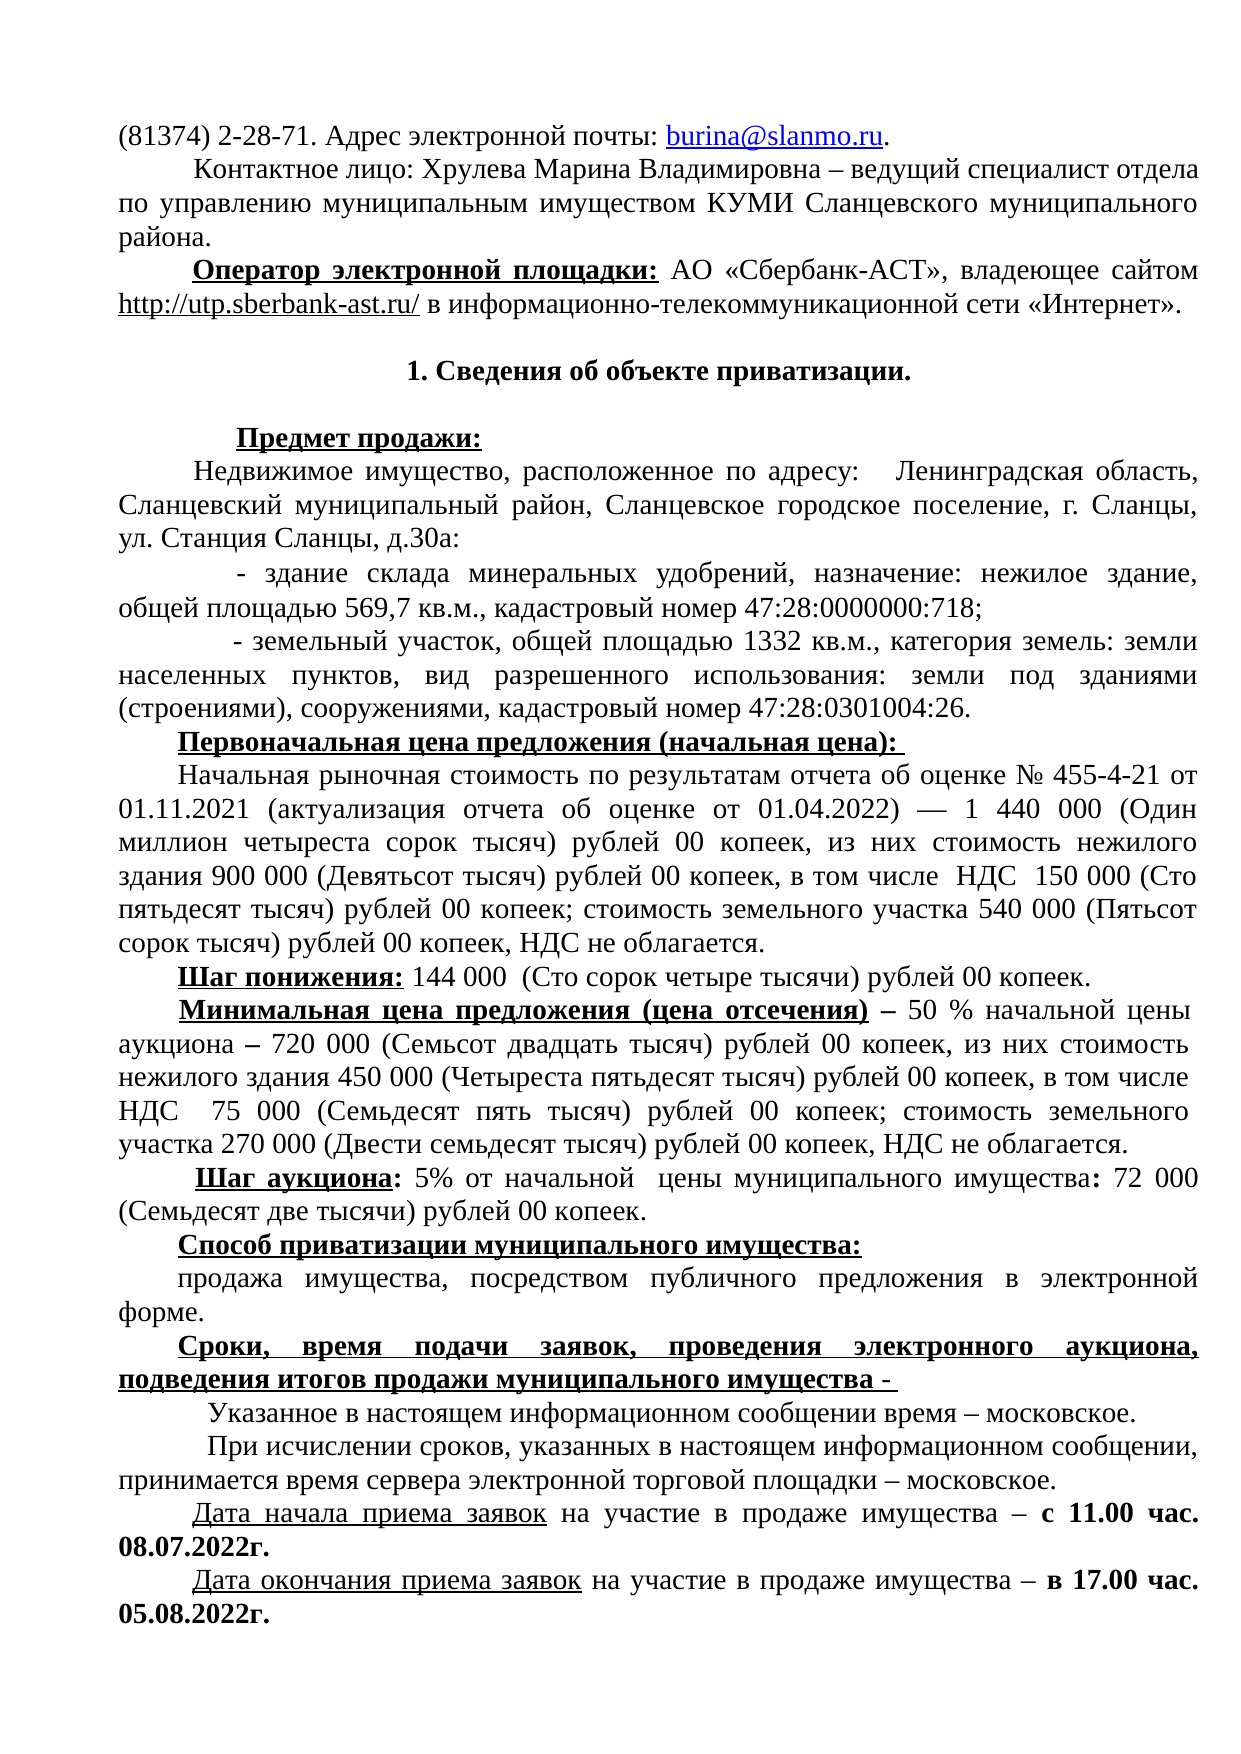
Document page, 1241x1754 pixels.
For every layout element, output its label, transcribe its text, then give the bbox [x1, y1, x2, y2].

text При исчислении сроков, указанных в настоящем информационном сообщении, принимается время сервера электронной торговой площадки – московское. [118, 1428, 1199, 1495]
text Адрес: 188560, Ленинградская область, г. Сланцы, пер. Трестовский, д.6, тел. +7 (81374) 2-28-71. Адрес электронной почты: burina@HYPERLINK "mailto:sapunova@slanmo.ru"slanmoHYPERLINK "mailto:sapunova@slanmo.ru".HYPERLINK "mailto:sapunova@slanmo.ru"ru. [118, 118, 1199, 152]
text Дата начала приема заявок на участие в продаже имущества – с 11.00 час. 08.07.2022г. [118, 1495, 1199, 1562]
text Дата окончания приема заявок на участие в продаже имущества – в 17.00 час. 05.08.2022г. [118, 1562, 1199, 1629]
text 1. Сведения об объекте приватизации. [348, 353, 1199, 386]
text Начальная рыночная стоимость по результатам отчета об оценке № 455-4-21 от 01.11.2021 (актуализация отчета об оценке от 01.04.2022) — 1 440 000 (Один миллион четыреста сорок тысяч) рублей 00 копеек, из них стоимость нежилого здания 900 000 (Девятьсот тысяч) рублей 00 копеек, в том числе НДС 150 000 (Сто пятьдесят тысяч) рублей 00 копеек; стоимость земельного участка 540 000 (Пятьсот сорок тысяч) рублей 00 копеек, НДС не облагается. [118, 757, 1199, 959]
text Контактное лицо: Хрулева Марина Владимировна – ведущий специалист отдела по управлению муниципальным имуществом КУМИ Сланцевского муниципального района. [118, 152, 1199, 252]
text Сроки, время подачи заявок, проведения электронного аукциона, подведения итогов продажи муниципального имущества - [118, 1328, 1199, 1395]
text Недвижимое имущество, расположенное по адресу: Ленинградская область, Сланцевский муниципальный район, Сланцевское городское поселение, г. Сланцы, ул. Станция Сланцы, д.30а: [118, 453, 1199, 554]
text продажа имущества, посредством публичного предложения в электронной форме. [118, 1261, 1199, 1328]
text Оператор электронной площадки: АО «Сбербанк-АСТ», владеющее сайтом http://utp.sberbank-ast.ru/ в информационно-телекоммуникационной сети «Интернет». [118, 252, 1199, 319]
text Шаг аукциона: 5% от начальной цены муниципального имущества: 72 000 (Семьдесят две тысячи) рублей 00 копеек. [118, 1160, 1199, 1227]
text - здание склада минеральных удобрений, назначение: нежилое здание, общей площадью 569,7 кв.м., кадастровый номер 47:28:0000000:718; [118, 554, 1199, 623]
text Первоначальная цена предложения (начальная цена): [118, 724, 1199, 757]
text Предмет продажи: [118, 420, 1191, 453]
text - земельный участок, общей площадью 1332 кв.м., категория земель: земли населенных пунктов, вид разрешенного использования: земли под зданиями (строениями), сооружениями, кадастровый номер 47:28:0301004:26. [118, 623, 1199, 724]
text Указанное в настоящем информационном сообщении время – московское. [118, 1395, 1199, 1428]
text Минимальная цена предложения (цена отсечения) – 50 % начальной цены аукциона – 720 000 (Семьсот двадцать тысяч) рублей 00 копеек, из них стоимость нежилого здания 450 000 (Четыреста пятьдесят тысяч) рублей 00 копеек, в том числе НДС 75 000 (Семьдесят пять тысяч) рублей 00 копеек; стоимость земельного участка 270 000 (Двести семьдесят тысяч) рублей 00 копеек, НДС не облагается. [118, 992, 1191, 1160]
text Способ приватизации муниципального имущества: [118, 1227, 1199, 1261]
text Шаг понижения: 144 000 (Сто сорок четыре тысячи) рублей 00 копеек. [118, 959, 1191, 992]
